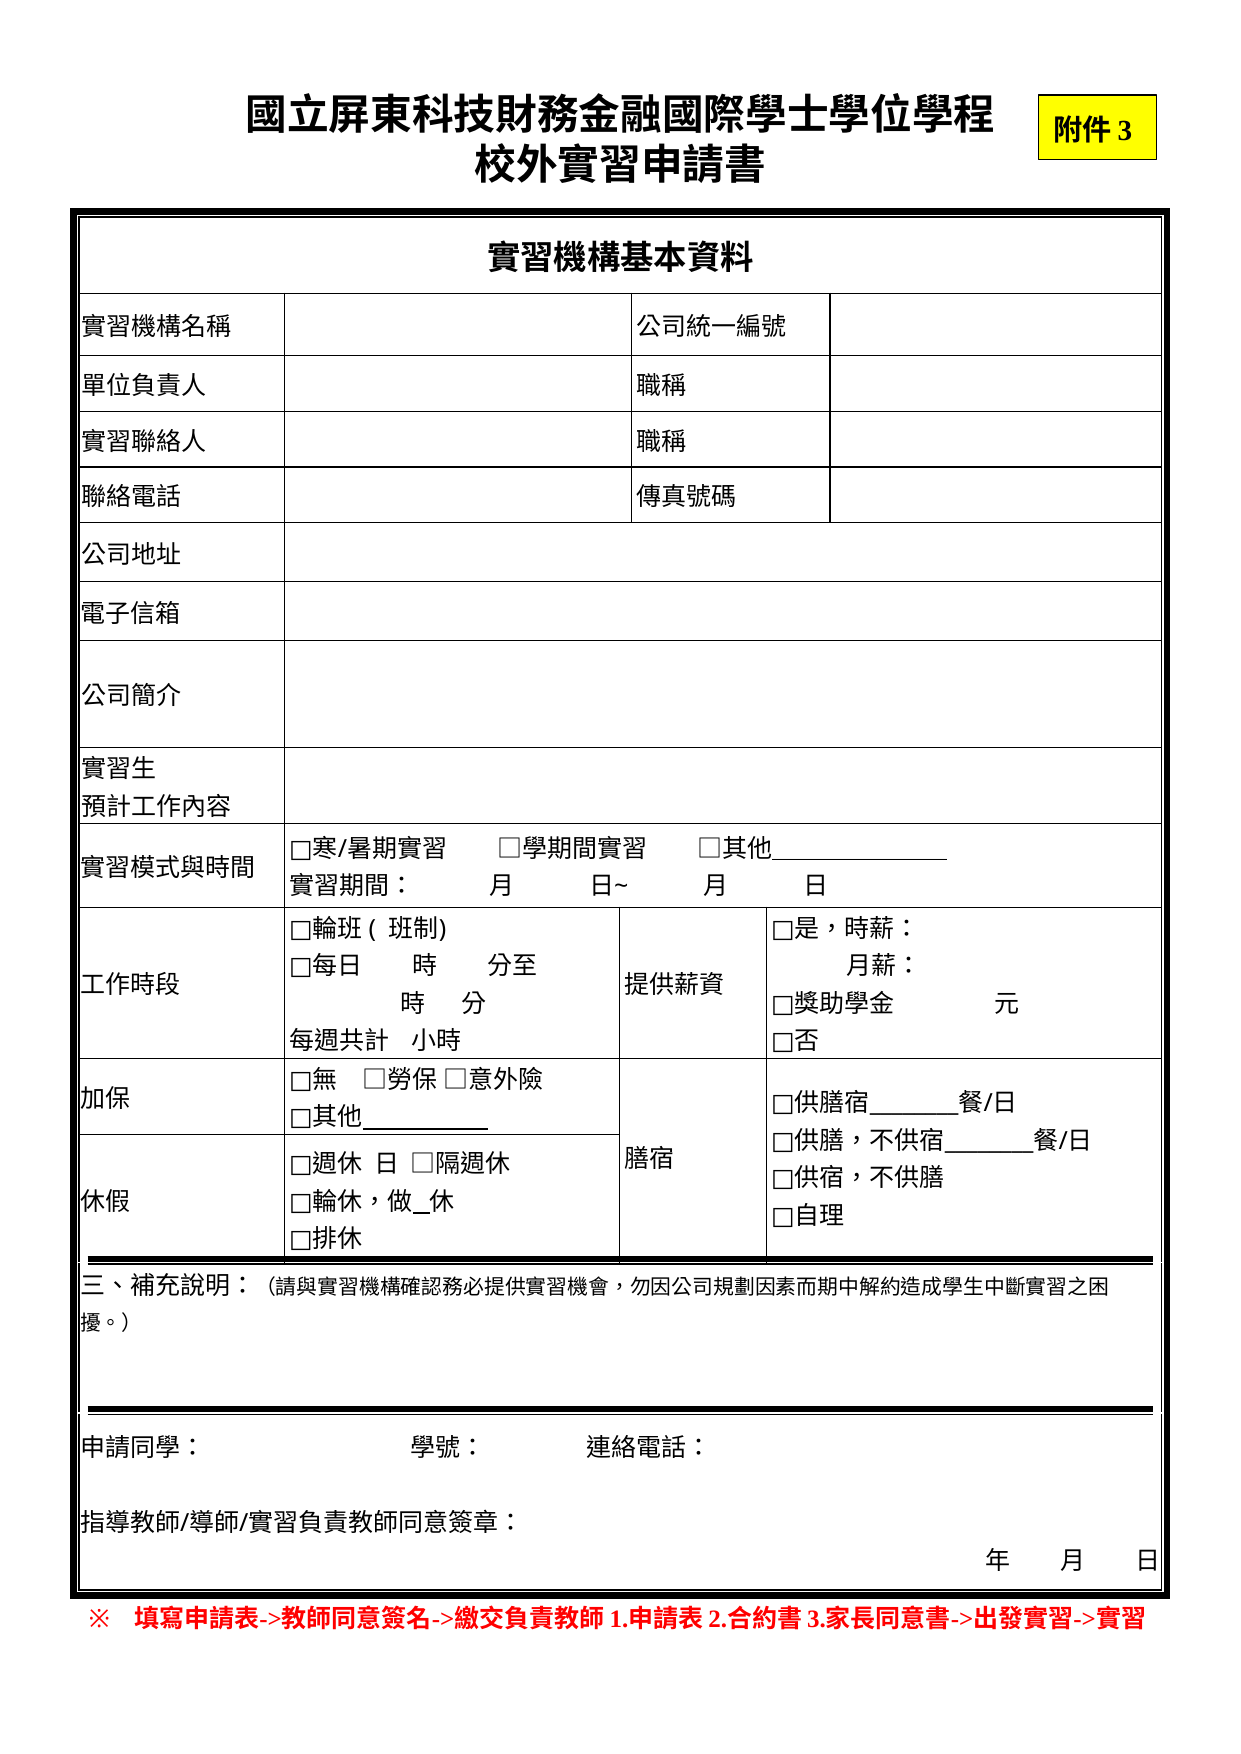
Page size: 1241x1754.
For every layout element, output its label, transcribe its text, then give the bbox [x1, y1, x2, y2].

table_cell [285, 582, 1161, 640]
text 附件3 [1053, 102, 1142, 150]
table_cell 職稱 [632, 412, 829, 466]
table_cell □輪班 ( 班制) □每日 時 分至 時 分 每週共計 小時 [285, 908, 619, 1058]
table_cell 工作時段 [80, 908, 284, 1058]
table_cell 傳真號碼 [632, 468, 829, 522]
table_header 實習機構基本資料 [80, 218, 1161, 293]
table_cell 實習模式與時間 [80, 824, 284, 907]
table_cell 公司統一編號 [632, 294, 829, 355]
table_cell □是，時薪： 月薪： □獎助學金 元 □否 [767, 908, 1161, 1058]
table_cell [285, 748, 1161, 823]
table_cell 申請同學： 學號： 連絡電話： 指導教師/導師/實習負責教師同意簽章： 年 月 日 [77, 1406, 1164, 1589]
table_cell 單位負責人 [80, 356, 284, 411]
table_cell 加保 [80, 1059, 284, 1134]
table_cell [285, 468, 631, 522]
table_cell 三、補充說明：（請與實習機構確認務必提供實習機會，勿因公司規劃因素而期中解約造成學生中斷實習之困擾。） [77, 1256, 1164, 1406]
table_cell [285, 356, 631, 411]
table_cell [285, 523, 1161, 581]
table_cell 實習機構名稱 [80, 294, 284, 355]
table_cell [285, 294, 631, 355]
table_cell 實習生 預計工作內容 [80, 748, 284, 823]
table_cell 職稱 [632, 356, 829, 411]
text 校外實習申請書 [75, 139, 1165, 189]
table_cell 膳宿 [620, 1059, 766, 1256]
table_cell [831, 468, 1161, 522]
table_cell □無 □勞保 □意外險 □其他 [285, 1059, 619, 1134]
table_cell [831, 356, 1161, 411]
table_cell [831, 412, 1161, 466]
table_cell [285, 641, 1161, 747]
table_cell □週休 日 □隔週休 □輪休，做 休 □排休 [285, 1135, 619, 1256]
text 國立屏東科技財務金融國際學士學位學程 [75, 89, 1165, 139]
table_cell 公司簡介 [80, 641, 284, 747]
table_cell □寒/暑期實習 □學期間實習 □其他＿＿＿＿＿＿＿ 實習期間： 月 日~ 月 日 [285, 824, 1161, 907]
table_cell 實習聯絡人 [80, 412, 284, 466]
table_cell 聯絡電話 [80, 468, 284, 522]
list 填寫申請表->教師同意簽名->繳交負責教師1.申請表2.合約書3.家長同意書->出發實習->實習 [84, 1599, 1162, 1635]
table_cell 電子信箱 [80, 582, 284, 640]
table_cell [285, 412, 631, 466]
table_cell 公司地址 [80, 523, 284, 581]
table_cell □供膳宿________餐/日 □供膳，不供宿________餐/日 □供宿，不供膳 □自理 [767, 1059, 1161, 1256]
table_cell [831, 294, 1161, 355]
table_cell 休假 [80, 1135, 284, 1256]
table_cell 提供薪資 [620, 908, 766, 1058]
